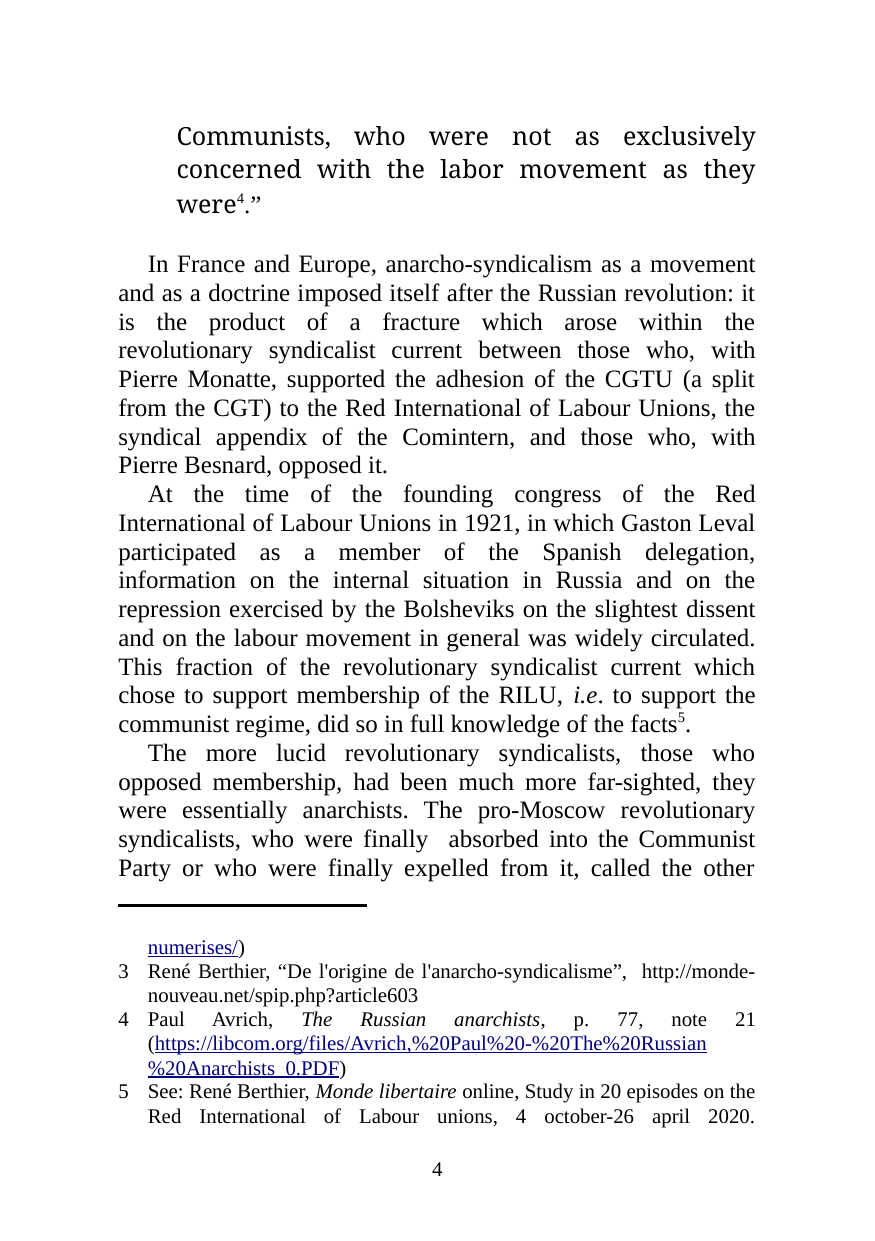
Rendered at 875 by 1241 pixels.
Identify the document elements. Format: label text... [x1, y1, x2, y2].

text See: René Berthier, Monde libertaire online, Study in 20 episodes on the Red International of Labour unions, 4 october-26 april 2020. [118, 1079, 756, 1128]
text Communists, who were not as exclusively concerned with the labor movement as they were.” [176, 118, 756, 220]
text numerises/) [118, 935, 756, 959]
text The more lucid revolutionary syndicalists, those who opposed membership, had been much more far-sighted, they were essentially anarchists. The pro-Moscow revolutionary syndicalists, who were finally absorbed into the Communist Party or who were finally expelled from it, called the other [118, 738, 756, 882]
text René Berthier, “De l'origine de l'anarcho-syndicalisme”, http://monde-nouveau.net/spip.php?article603 [118, 959, 756, 1007]
text At the time of the founding congress of the Red International of Labour Unions in 1921, in which Gaston Leval participated as a member of the Spanish delegation, information on the internal situation in Russia and on the repression exercised by the Bolsheviks on the slightest dissent and on the labour movement in general was widely circulated. This fraction of the revolutionary syndicalist current which chose to support membership of the RILU, i.e. to support the communist regime, did so in full knowledge of the facts. [118, 479, 756, 738]
text Paul Avrich, The Russian anarchists, p. 77, note 21 (https://libcom.org/files/Avrich,%20Paul%20-%20The%20Russian%20Anarchists_0.PDF) [118, 1007, 756, 1079]
text In France and Europe, anarcho-syndicalism as a movement and as a doctrine imposed itself after the Russian revolution: it is the product of a fracture which arose within the revolutionary syndicalist current between those who, with Pierre Monatte, supported the adhesion of the CGTU (a split from the CGT) to the Red International of Labour Unions, the syndical appendix of the Comintern, and those who, with Pierre Besnard, opposed it. [118, 249, 756, 479]
